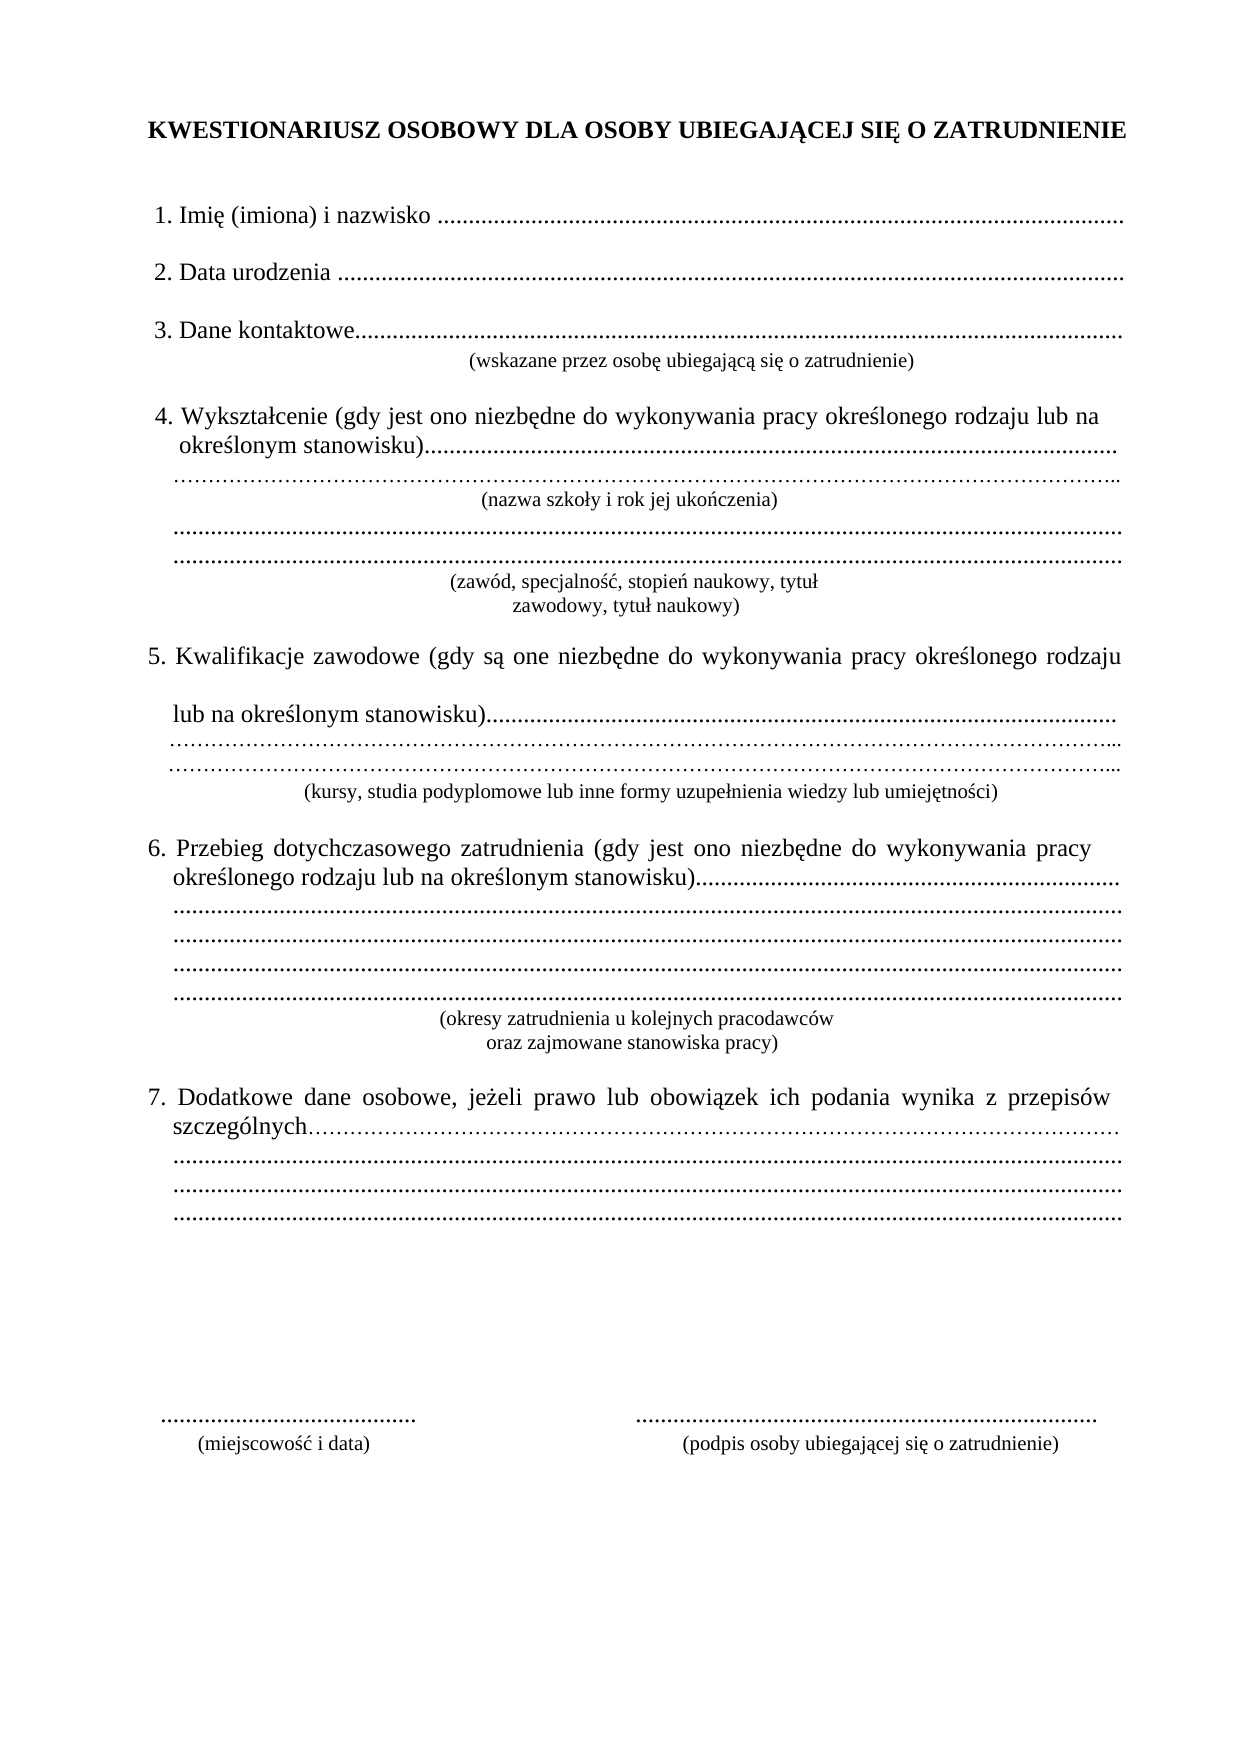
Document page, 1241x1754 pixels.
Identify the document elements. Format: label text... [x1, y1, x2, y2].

text ......................................... .......................................................................... (miejscowość i data) (podpis osoby ubiegającej się o zatrudnienie) [148, 1370, 1152, 1514]
text ........................................................................................................................................................ [148, 540, 1152, 569]
text 3. Dane kontaktowe........................................................................................................................... [148, 315, 1152, 344]
text (nazwa szkoły i rok jej ukończenia) [148, 487, 1152, 511]
text ........................................................................................................................................................ [148, 977, 1152, 1006]
text 7. Dodatkowe dane osobowe, jeżeli prawo lub obowiązek ich podania wynika z przepisów szczególnych……………………………………………………………………………………………………… [148, 1082, 1122, 1140]
text ........................................................................................................................................................ [148, 1140, 1152, 1169]
text ........................................................................................................................................................ [148, 919, 1152, 948]
text 5. Kwalifikacje zawodowe (gdy są one niezbędne do wykonywania pracy określonego rodzaju lub na określonym stanowisku)..................................................................................................... [148, 641, 1122, 727]
text ………………………………………………………………………………………………………………………... [148, 727, 1152, 751]
text ………………………………………………………………………………………………………………………... [162, 751, 1152, 776]
text 6. Przebieg dotychczasowego zatrudnienia (gdy jest ono niezbędne do wykonywania pracy określonego rodzaju lub na określonym stanowisku).................................................................... [148, 833, 1122, 891]
text (zawód, specjalność, stopień naukowy, tytuł [148, 569, 1152, 593]
text ........................................................................................................................................................ [148, 511, 1152, 540]
text zawodowy, tytuł naukowy) [148, 593, 1152, 617]
text ........................................................................................................................................................ [148, 1169, 1152, 1197]
text ……………………………………………………………………………………………………………………….. [148, 459, 1122, 487]
text (kursy, studia podyplomowe lub inne formy uzupełnienia wiedzy lub umiejętności) [148, 776, 1152, 804]
text 4. Wykształcenie (gdy jest ono niezbędne do wykonywania pracy określonego rodzaju lub na określonym stanowisku)............................................................................................................... [148, 401, 1122, 459]
text 2. Data urodzenia .............................................................................................................................. [148, 257, 1152, 286]
text 1. Imię (imiona) i nazwisko .............................................................................................................. [148, 200, 1152, 229]
text ........................................................................................................................................................ [148, 1197, 1152, 1226]
subtitle KWESTIONARIUSZ OSOBOWY DLA OSOBY UBIEGAJĄCEJ SIĘ O ZATRUDNIENIE [148, 115, 1152, 144]
text ........................................................................................................................................................ [148, 891, 1152, 919]
text (okresy zatrudnienia u kolejnych pracodawców [148, 1006, 1152, 1029]
text ........................................................................................................................................................ [148, 948, 1152, 977]
text oraz zajmowane stanowiska pracy) [148, 1029, 1152, 1054]
text (wskazane przez osobę ubiegającą się o zatrudnienie) [148, 344, 1152, 372]
